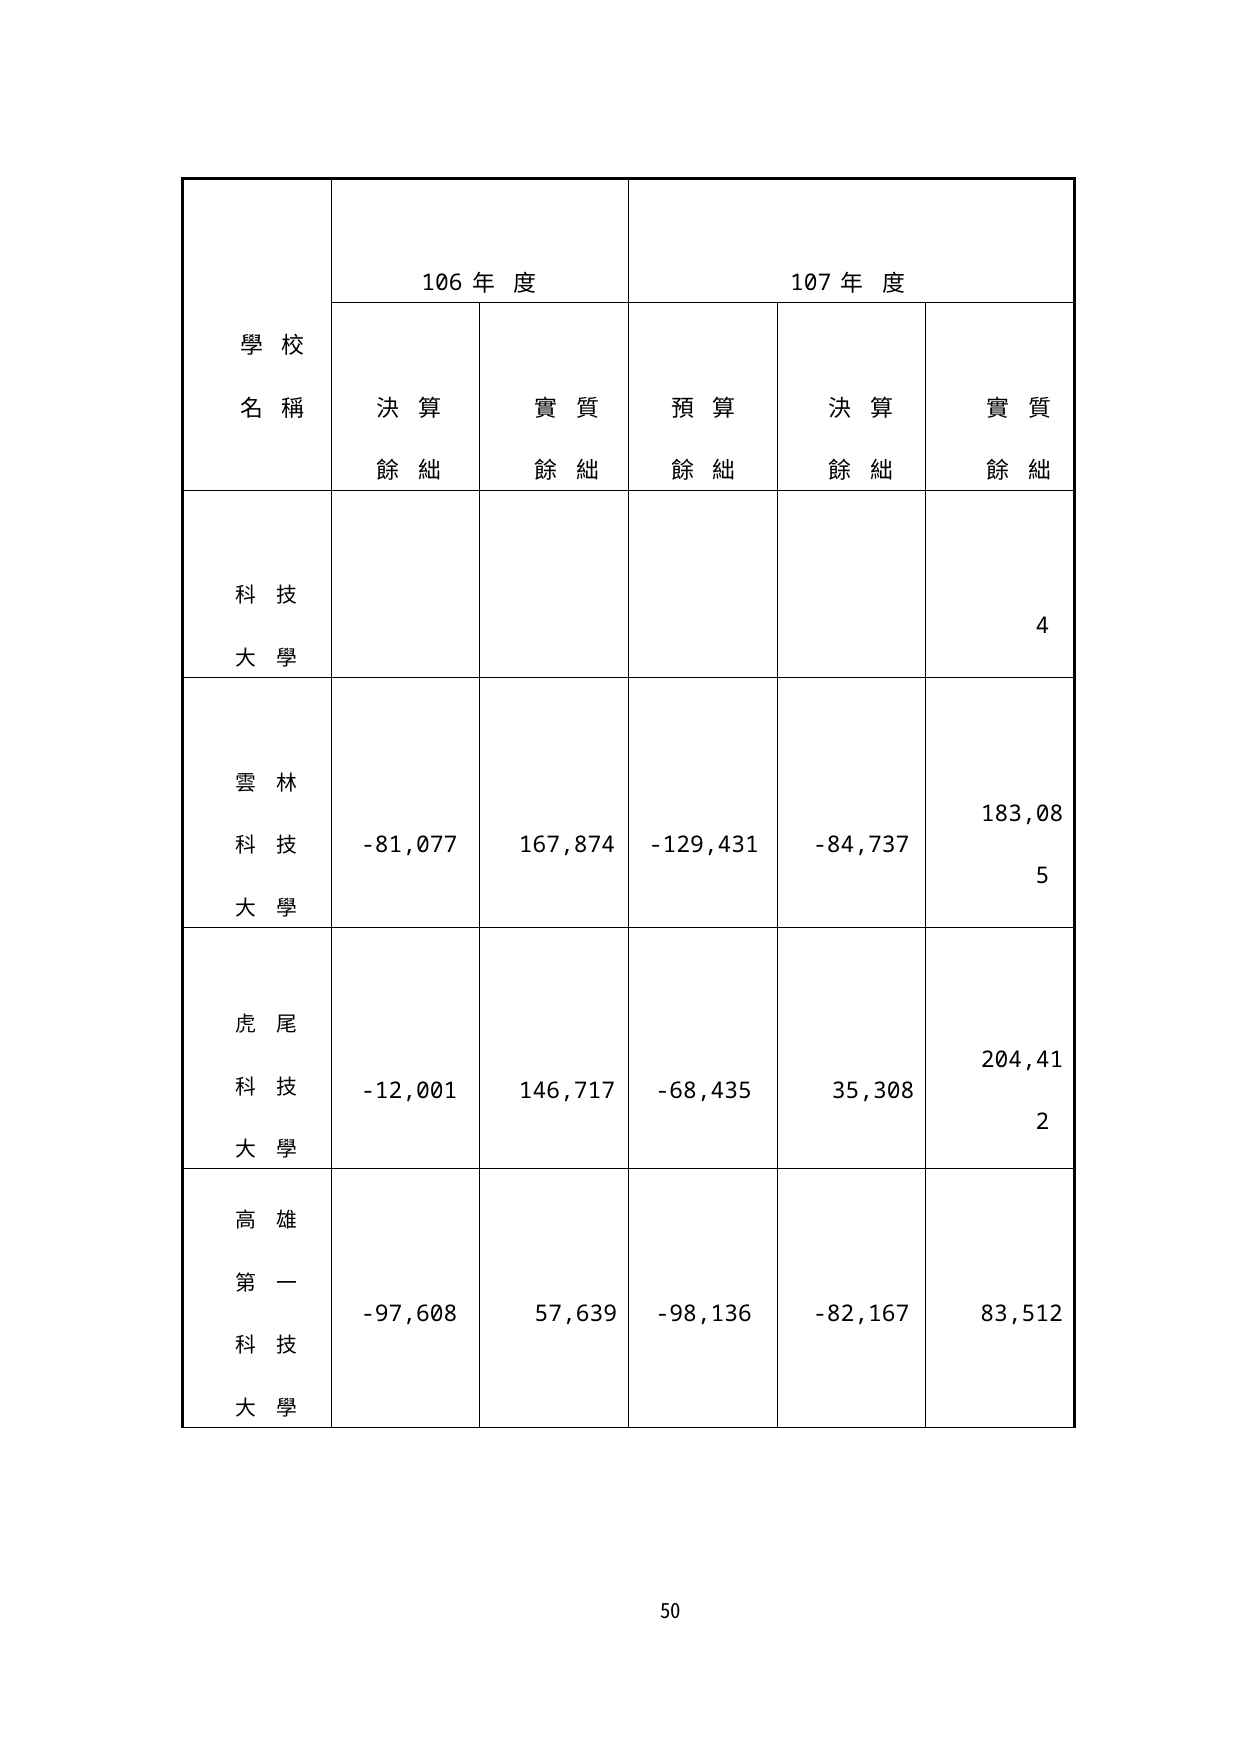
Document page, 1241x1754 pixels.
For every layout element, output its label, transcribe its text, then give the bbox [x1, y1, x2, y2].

table_cell 雲林科技大學 [184, 678, 331, 927]
table_cell 35,308 [778, 928, 925, 1168]
table_cell -82,167 [778, 1169, 925, 1427]
table_cell -129,431 [629, 678, 777, 927]
table_cell -84,737 [778, 678, 925, 927]
table_cell [778, 491, 925, 677]
table_cell 146,717 [480, 928, 628, 1168]
table_cell 57,639 [480, 1169, 628, 1427]
table_cell 高雄第一科技大學 [184, 1169, 331, 1427]
table_cell [332, 491, 479, 677]
table_cell -97,608 [332, 1169, 479, 1427]
table_header 106年度 [332, 180, 628, 302]
table_cell 虎尾科技大學 [184, 928, 331, 1168]
table_cell 167,874 [480, 678, 628, 927]
table_cell -68,435 [629, 928, 777, 1168]
table_cell 83,512 [926, 1169, 1073, 1427]
table_cell 實質餘絀 [926, 303, 1073, 490]
table_cell -98,136 [629, 1169, 777, 1427]
table_cell 決算餘絀 [778, 303, 925, 490]
table_cell 4 [926, 491, 1073, 677]
table_cell -12,001 [332, 928, 479, 1168]
table_cell 決算餘絀 [332, 303, 479, 490]
table_cell [480, 491, 628, 677]
table_cell 科技大學 [184, 491, 331, 677]
table_cell 預算餘絀 [629, 303, 777, 490]
table_header 學校名稱 [184, 180, 331, 490]
table_cell 204,412 [926, 928, 1073, 1168]
table_cell -81,077 [332, 678, 479, 927]
table_cell 183,085 [926, 678, 1073, 927]
table_cell [629, 491, 777, 677]
table_cell 實質餘絀 [480, 303, 628, 490]
table_header 107年度 [629, 180, 1073, 302]
